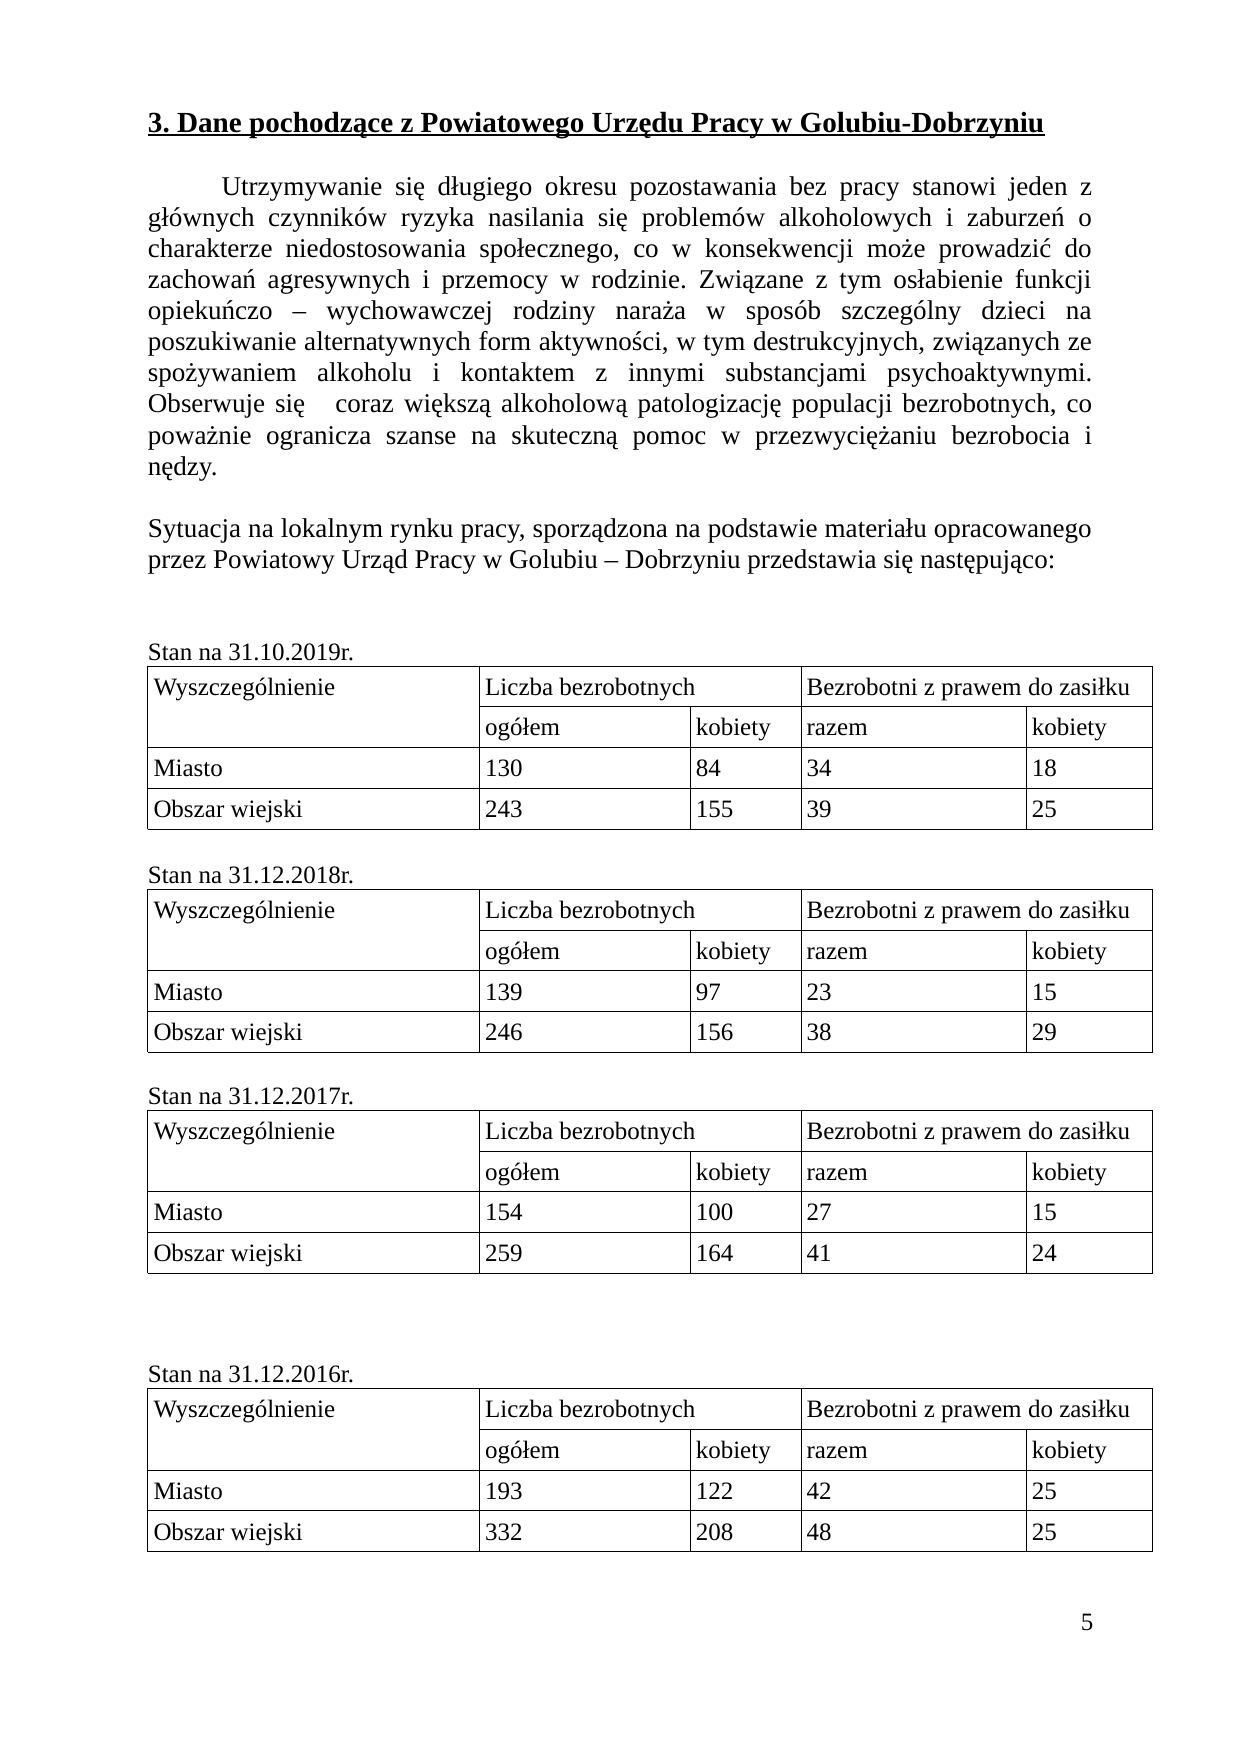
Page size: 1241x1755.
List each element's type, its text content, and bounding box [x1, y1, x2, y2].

table_cell ogółem [480, 707, 690, 747]
table_header Bezrobotni z prawem do zasiłku [802, 667, 1152, 706]
table_cell 100 [691, 1192, 801, 1232]
table_cell 15 [1027, 1192, 1152, 1232]
table_cell 156 [691, 1012, 801, 1052]
text 3. Dane pochodzące z Powiatowego Urzędu Pracy w Golubiu-Dobrzyniu [148, 105, 1093, 138]
table_header Bezrobotni z prawem do zasiłku [802, 890, 1152, 929]
text Sytuacja na lokalnym rynku pracy, sporządzona na podstawie materiału opracowanego przez Powiatowy Urząd Pracy w Golubiu – Dobrzyniu przedstawia się następująco: [148, 512, 1093, 574]
table_cell Obszar wiejski [148, 789, 479, 828]
table_cell kobiety [1027, 1152, 1152, 1191]
text Utrzymywanie się długiego okresu pozostawania bez pracy stanowi jeden z głównych czynników ryzyka nasilania się problemów alkoholowych i zaburzeń o charakterze niedostosowania społecznego, co w konsekwencji może prowadzić do zachowań agresywnych i przemocy w rodzinie. Związane z tym osłabienie funkcji opiekuńczo – wychowawczej rodziny naraża w sposób szczególny dzieci na poszukiwanie alternatywnych form aktywności, w tym destrukcyjnych, związanych ze spożywaniem alkoholu i kontaktem z innymi substancjami psychoaktywnymi. Obserwuje się coraz większą alkoholową patologizację populacji bezrobotnych, co poważnie ogranicza szanse na skuteczną pomoc w przezwyciężaniu bezrobocia i nędzy. [148, 169, 1093, 481]
table_cell Miasto [148, 748, 479, 788]
table_cell 23 [802, 971, 1026, 1011]
table_cell 130 [480, 748, 690, 788]
table_cell 48 [802, 1511, 1026, 1551]
table_cell kobiety [1027, 1430, 1152, 1470]
table_cell 259 [480, 1233, 690, 1273]
table_cell 42 [802, 1471, 1026, 1510]
table_cell 122 [691, 1471, 801, 1510]
table_cell 208 [691, 1511, 801, 1551]
table_cell 39 [802, 789, 1026, 828]
table_cell 154 [480, 1192, 690, 1232]
table_cell 25 [1027, 789, 1152, 828]
table_header Wyszczególnienie [148, 1111, 479, 1191]
table_cell 25 [1027, 1511, 1152, 1551]
text Stan na 31.12.2018r. [148, 860, 1093, 889]
table_cell 24 [1027, 1233, 1152, 1273]
table_cell 34 [802, 748, 1026, 788]
table_cell 246 [480, 1012, 690, 1052]
table_cell razem [802, 931, 1026, 970]
table_cell 27 [802, 1192, 1026, 1232]
table_cell 97 [691, 971, 801, 1011]
table_cell 84 [691, 748, 801, 788]
table_header Liczba bezrobotnych [480, 667, 801, 706]
table_cell ogółem [480, 1430, 690, 1470]
table_header Wyszczególnienie [148, 1389, 479, 1470]
table_cell Miasto [148, 971, 479, 1011]
table_cell Obszar wiejski [148, 1012, 479, 1052]
text Stan na 31.12.2016r. [148, 1359, 1093, 1388]
table_cell ogółem [480, 931, 690, 970]
table_cell Miasto [148, 1192, 479, 1232]
table_cell Miasto [148, 1471, 479, 1510]
table_cell Obszar wiejski [148, 1511, 479, 1551]
table_cell razem [802, 1152, 1026, 1191]
table_cell Obszar wiejski [148, 1233, 479, 1273]
table_header Liczba bezrobotnych [480, 1389, 801, 1429]
table_cell 193 [480, 1471, 690, 1510]
table_cell kobiety [1027, 931, 1152, 970]
table_cell kobiety [691, 931, 801, 970]
table_header Liczba bezrobotnych [480, 1111, 801, 1151]
table_cell kobiety [691, 1430, 801, 1470]
table_cell kobiety [1027, 707, 1152, 747]
table_cell 15 [1027, 971, 1152, 1011]
table_cell 41 [802, 1233, 1026, 1273]
table_cell 38 [802, 1012, 1026, 1052]
table_cell 18 [1027, 748, 1152, 788]
text Stan na 31.12.2017r. [148, 1081, 1093, 1110]
table_cell razem [802, 1430, 1026, 1470]
table_cell 29 [1027, 1012, 1152, 1052]
table_header Bezrobotni z prawem do zasiłku [802, 1389, 1152, 1429]
table_cell 155 [691, 789, 801, 828]
table_cell 332 [480, 1511, 690, 1551]
table_cell 243 [480, 789, 690, 828]
table_header Bezrobotni z prawem do zasiłku [802, 1111, 1152, 1151]
table_cell kobiety [691, 707, 801, 747]
table_cell ogółem [480, 1152, 690, 1191]
table_cell 164 [691, 1233, 801, 1273]
table_header Wyszczególnienie [148, 667, 479, 747]
table_cell 25 [1027, 1471, 1152, 1510]
table_cell kobiety [691, 1152, 801, 1191]
text Stan na 31.10.2019r. [148, 637, 1093, 666]
table_cell razem [802, 707, 1026, 747]
table_cell 139 [480, 971, 690, 1011]
table_header Liczba bezrobotnych [480, 890, 801, 929]
table_header Wyszczególnienie [148, 890, 479, 970]
